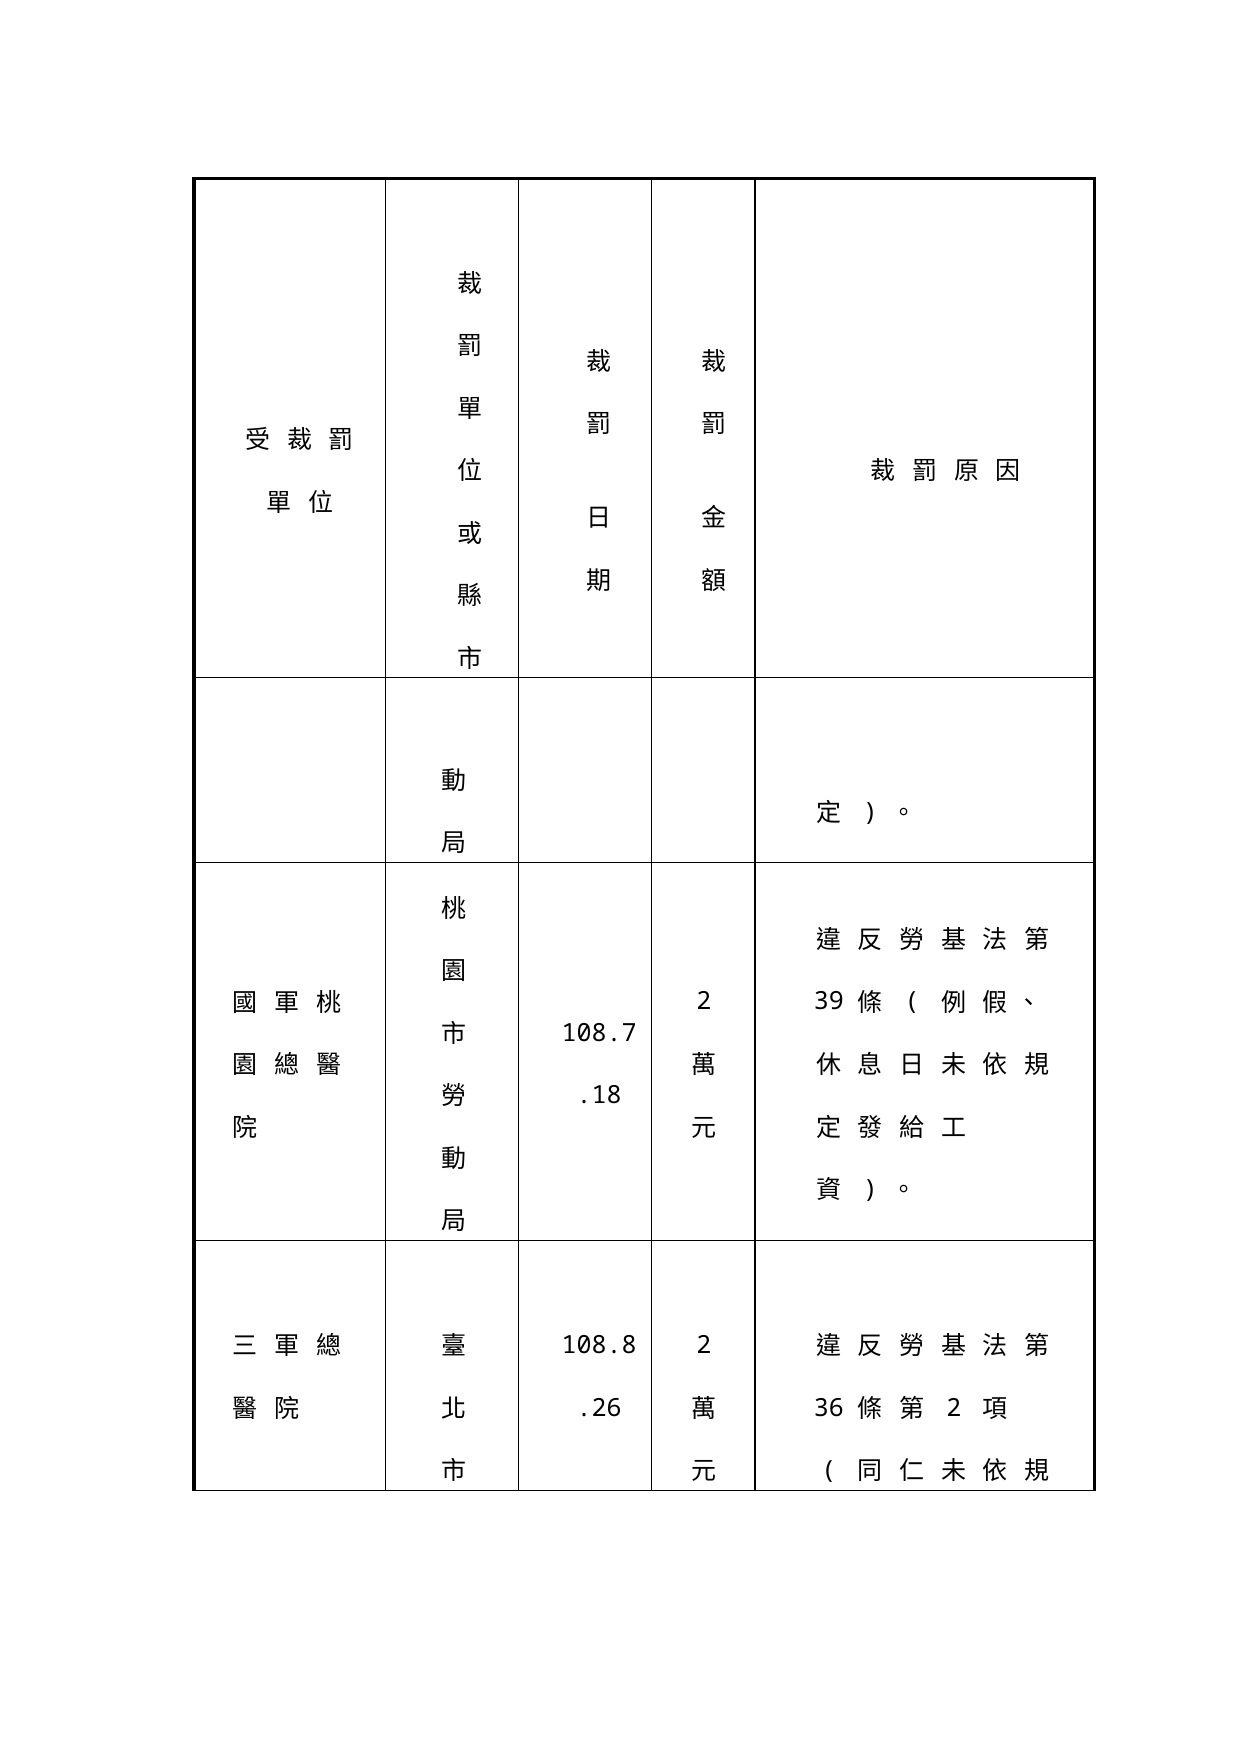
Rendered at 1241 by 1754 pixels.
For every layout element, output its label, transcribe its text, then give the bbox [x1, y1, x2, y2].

table_cell 108.8.26 [519, 1241, 651, 1490]
table_cell 臺北市 [386, 1241, 518, 1490]
table_cell 三軍總醫院 [196, 1241, 385, 1490]
table_cell 定)。 [756, 678, 1093, 862]
table_header 裁罰 日期 [519, 180, 651, 677]
table_cell 違反勞基法第36條第2項(同仁未依規 [756, 1241, 1093, 1490]
table_header 受裁罰單位 [196, 180, 385, 677]
table_cell [652, 678, 754, 862]
table_cell 108.7.18 [519, 863, 651, 1240]
table_header 裁罰原因 [756, 180, 1093, 677]
table_cell [519, 678, 651, 862]
table_header 裁罰 金額 [652, 180, 754, 677]
table_cell 2萬元 [652, 863, 754, 1240]
table_cell [196, 678, 385, 862]
table_cell 動局 [386, 678, 518, 862]
table_header 裁罰單位或縣市 [386, 180, 518, 677]
table_cell 2萬元 [652, 1241, 754, 1490]
table_cell 桃園市勞動局 [386, 863, 518, 1240]
table_cell 國軍桃園總醫院 [196, 863, 385, 1240]
table_cell 違反勞基法第39條(例假、休息日未依規定發給工資)。 [756, 863, 1093, 1240]
